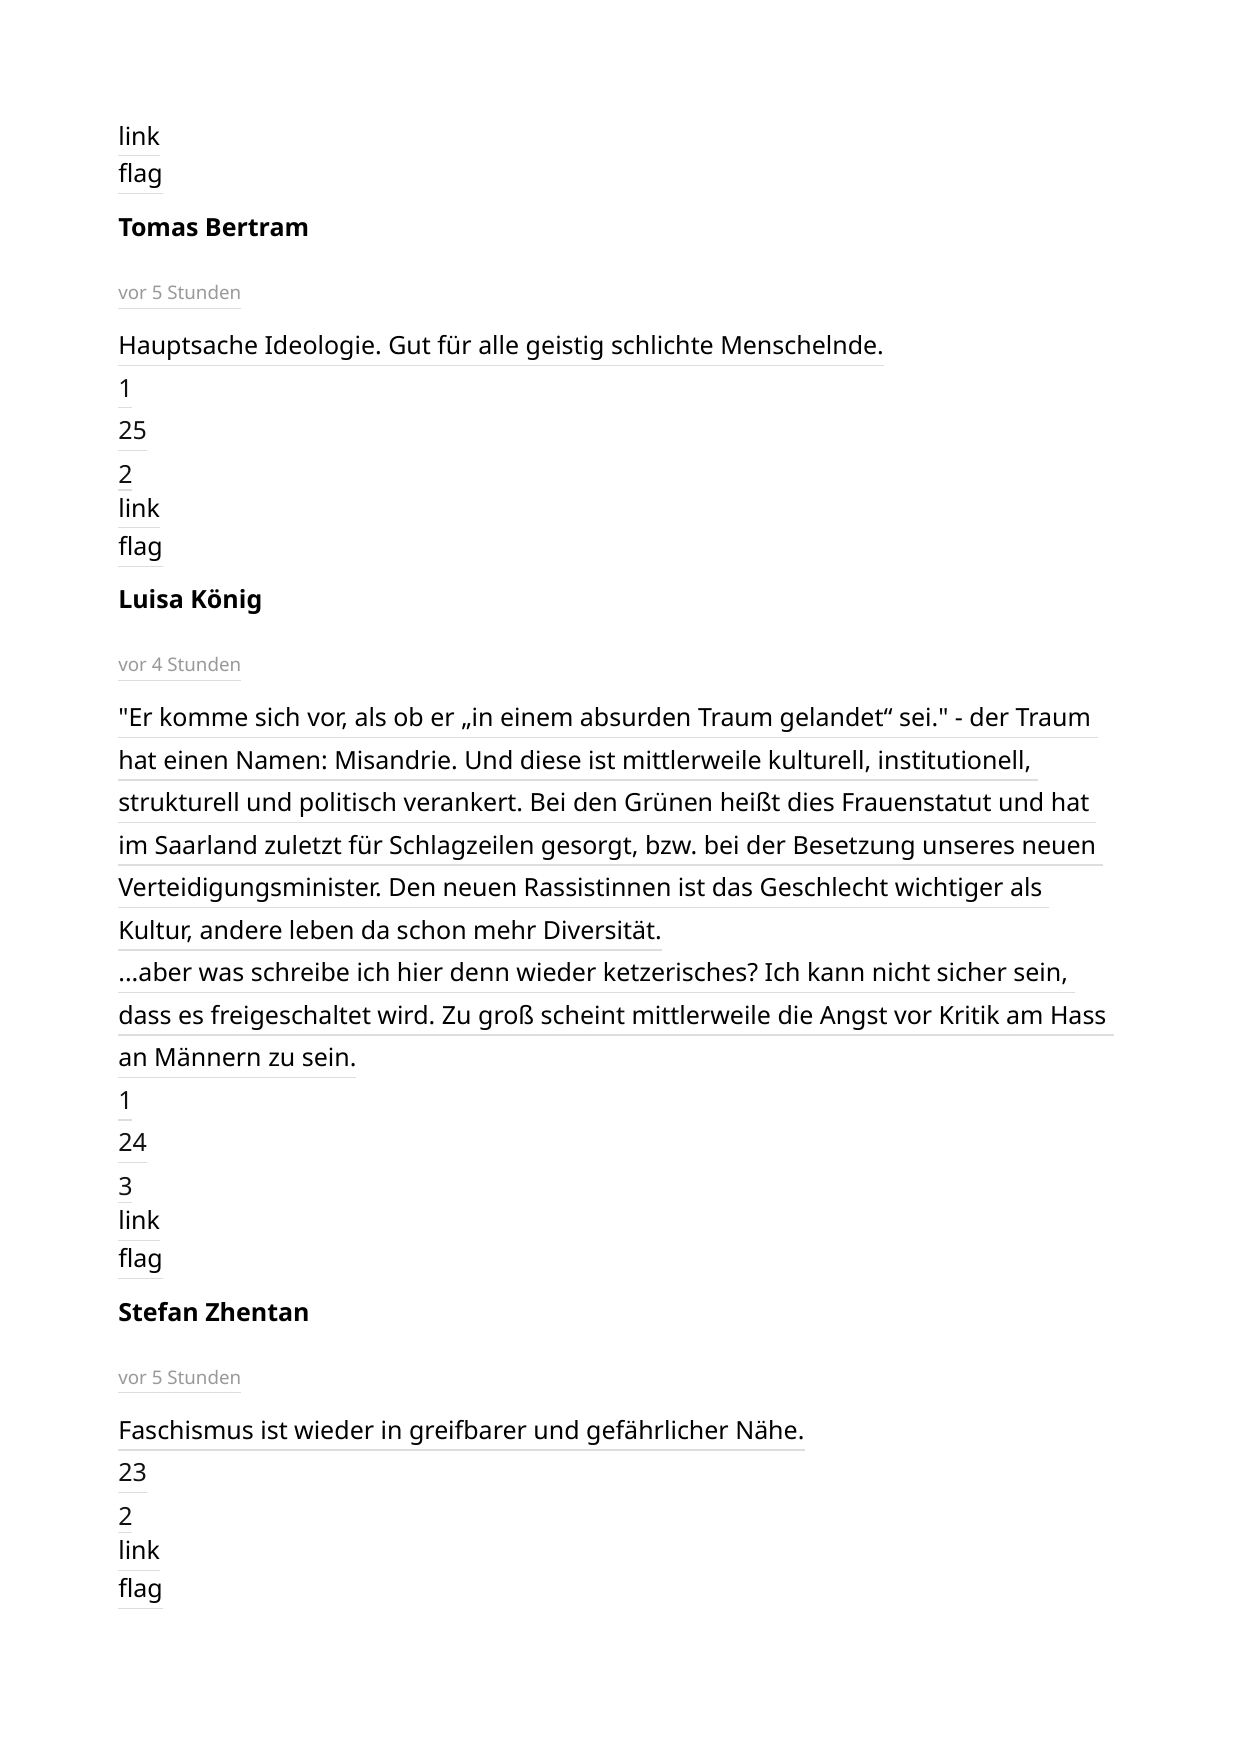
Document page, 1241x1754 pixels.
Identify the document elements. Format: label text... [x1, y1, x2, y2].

text link [118, 1203, 1122, 1241]
text link [118, 491, 1122, 528]
text 3 [118, 1168, 1122, 1203]
text Tomas Bertram [118, 210, 1122, 244]
text vor 4 Stunden [118, 652, 1117, 681]
text 23 [118, 1455, 1122, 1493]
text 2 [118, 455, 1122, 491]
text vor 5 Stunden [118, 279, 1117, 309]
text flag [118, 156, 1122, 194]
text Hauptsache Ideologie. Gut für alle geistig schlichte Menschelnde. [118, 328, 1122, 366]
text Stefan Zhentan [118, 1294, 1122, 1329]
text vor 5 Stunden [118, 1364, 1117, 1393]
text flag [118, 528, 1122, 567]
text flag [118, 1571, 1122, 1609]
text 2 [118, 1497, 1122, 1533]
text 1 [118, 1083, 1122, 1121]
text Luisa König [118, 582, 1122, 616]
text "Er komme sich vor, als ob er „in einem absurden Traum gelandet“ sei." - der Traum hat einen Namen: Misandrie. Und diese ist mittlerweile kulturell, institutionell, strukturell und politisch verankert. Bei den Grünen heißt dies Frauenstatut und hat im Saarland zuletzt für Schlagzeilen gesorgt, bzw. bei der Besetzung unseres neuen Verteidigungsminister. Den neuen Rassistinnen ist das Geschlecht wichtiger als Kultur, andere leben da schon mehr Diversität. ...aber was schreibe ich hier denn wieder ketzerisches? Ich kann nicht sicher sein, dass es freigeschaltet wird. Zu groß scheint mittlerweile die Angst vor Kritik am Hass an Männern zu sein. [118, 700, 1122, 1078]
text 25 [118, 413, 1122, 451]
text link [118, 118, 1122, 156]
text 24 [118, 1125, 1122, 1163]
text 1 [118, 370, 1122, 408]
text link [118, 1533, 1122, 1571]
text Faschismus ist wieder in greifbarer und gefährlicher Nähe. [118, 1412, 1122, 1451]
text flag [118, 1241, 1122, 1279]
